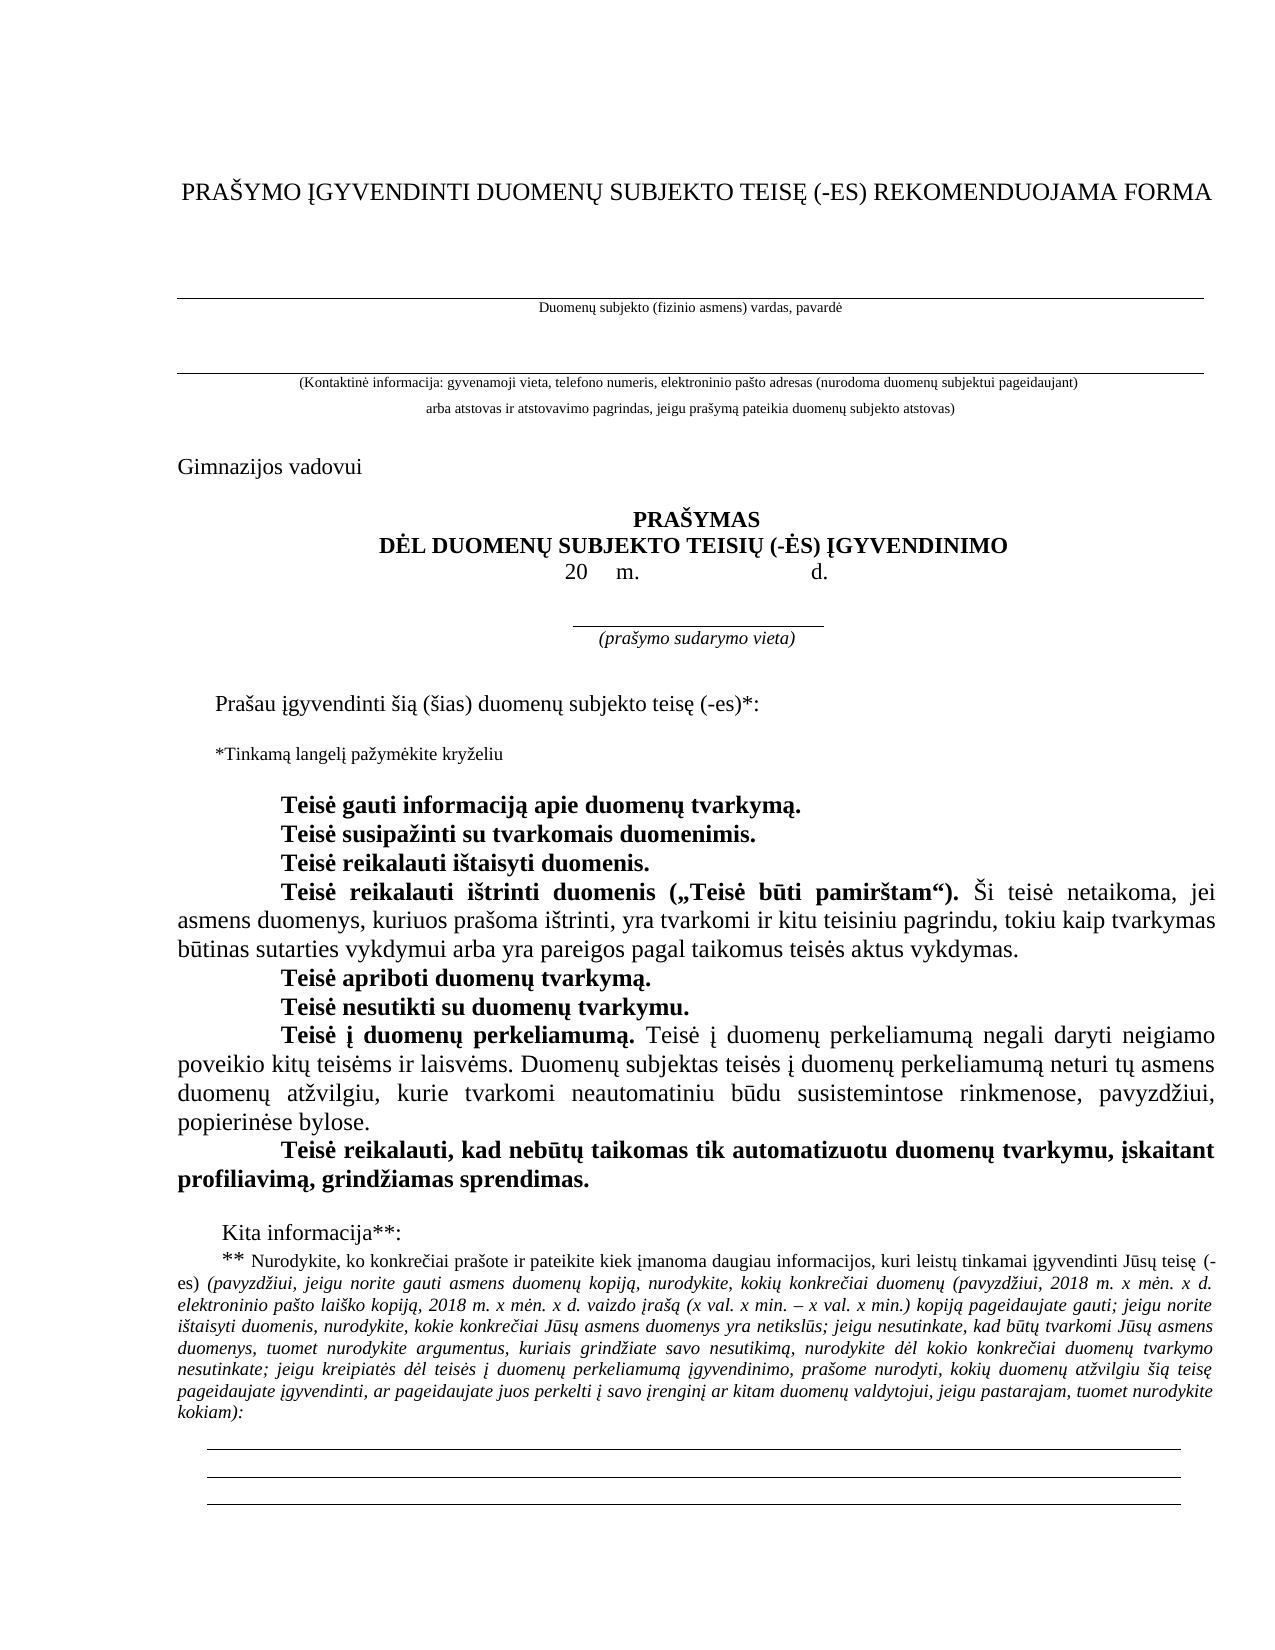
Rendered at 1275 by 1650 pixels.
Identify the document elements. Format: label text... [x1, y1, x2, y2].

table_cell [177, 325, 1204, 373]
list  Teisė į duomenų perkeliamumą. Teisė į duomenų perkeliamumą negali daryti neigiamo poveikio kitų teisėms ir laisvėms. Duomenų subjektas teisės į duomenų perkeliamumą neturi tų asmens duomenų atžvilgiu, kurie tvarkomi neautomatiniu būdu susistemintose rinkmenose, pavyzdžiui, popierinėse bylose. [177, 1020, 1216, 1135]
text Gimnazijos vadovui [177, 453, 1216, 479]
table_header [573, 585, 823, 626]
text PRAŠYMAS [177, 506, 1216, 532]
text 20 m. d. [177, 558, 1216, 585]
list  Teisė reikalauti ištaisyti duomenis. [236, 848, 1216, 877]
table_cell [207, 1478, 1181, 1504]
list  Teisė reikalauti ištrinti duomenis („Teisė būti pamirštam“). Ši teisė netaikoma, jei asmens duomenys, kuriuos prašoma ištrinti, yra tvarkomi ir kitu teisiniu pagrindu, tokiu kaip tvarkymas būtinas sutarties vykdymui arba yra pareigos pagal taikomus teisės aktus vykdymas. [177, 877, 1216, 963]
text Prašau įgyvendinti šią (šias) duomenų subjekto teisę (-es)*: [215, 690, 1216, 716]
text DĖL DUOMENŲ SUBJEKTO TEISIŲ (-ĖS) ĮGYVENDINIMO [177, 532, 1216, 558]
text PRAŠYMO ĮGYVENDINTI DUOMENŲ SUBJEKTO TEISĘ (-ES) REKOMENDUOJAMA FORMA [177, 177, 1216, 206]
list  Teisė gauti informaciją apie duomenų tvarkymą. [236, 790, 1216, 819]
table_header [207, 1423, 1181, 1449]
table_cell (Kontaktinė informacija: gyvenamoji vieta, telefono numeris, elektroninio pašto adresas (nurodoma duomenų subjektui pageidaujant) arba atstovas ir atstovavimo pagrindas, jeigu prašymą pateikia duomenų subjekto atstovas) [177, 374, 1204, 427]
text ** Nurodykite, ko konkrečiai prašote ir pateikite kiek įmanoma daugiau informacijos, kuri leistų tinkamai įgyvendinti Jūsų teisę (-es) (pavyzdžiui, jeigu norite gauti asmens duomenų kopiją, nurodykite, kokių konkrečiai duomenų (pavyzdžiui, 2018 m. x mėn. x d. elektroninio pašto laiško kopiją, 2018 m. x mėn. x d. vaizdo įrašą (x val. x min. – x val. x min.) kopiją pageidaujate gauti; jeigu norite ištaisyti duomenis, nurodykite, kokie konkrečiai Jūsų asmens duomenys yra netikslūs; jeigu nesutinkate, kad būtų tvarkomi Jūsų asmens duomenys, tuomet nurodykite argumentus, kuriais grindžiate savo nesutikimą, nurodykite dėl kokio konkrečiai duomenų tvarkymo nesutinkate; jeigu kreipiatės dėl teisės į duomenų perkeliamumą įgyvendinimo, prašome nurodyti, kokių duomenų atžvilgiu šią teisę pageidaujate įgyvendinti, ar pageidaujate juos perkelti į savo įrenginį ar kitam duomenų valdytojui, jeigu pastarajam, tuomet nurodykite kokiam): [177, 1246, 1216, 1423]
table_cell (prašymo sudarymo vieta) [573, 627, 823, 690]
list  Teisė nesutikti su duomenų tvarkymu. [177, 992, 1216, 1020]
text Kita informacija**: [177, 1219, 1216, 1246]
list  Teisė reikalauti, kad nebūtų taikomas tik automatizuotu duomenų tvarkymu, įskaitant profiliavimą, grindžiamas sprendimas. [177, 1135, 1216, 1193]
list  Teisė apriboti duomenų tvarkymą. [177, 963, 1216, 992]
table_header [177, 271, 1204, 297]
text *Tinkamą langelį pažymėkite kryželiu [215, 742, 1216, 764]
table_cell Duomenų subjekto (fizinio asmens) vardas, pavardė [177, 299, 1204, 325]
table_cell [207, 1450, 1181, 1477]
list  Teisė susipažinti su tvarkomais duomenimis. [236, 819, 1216, 848]
